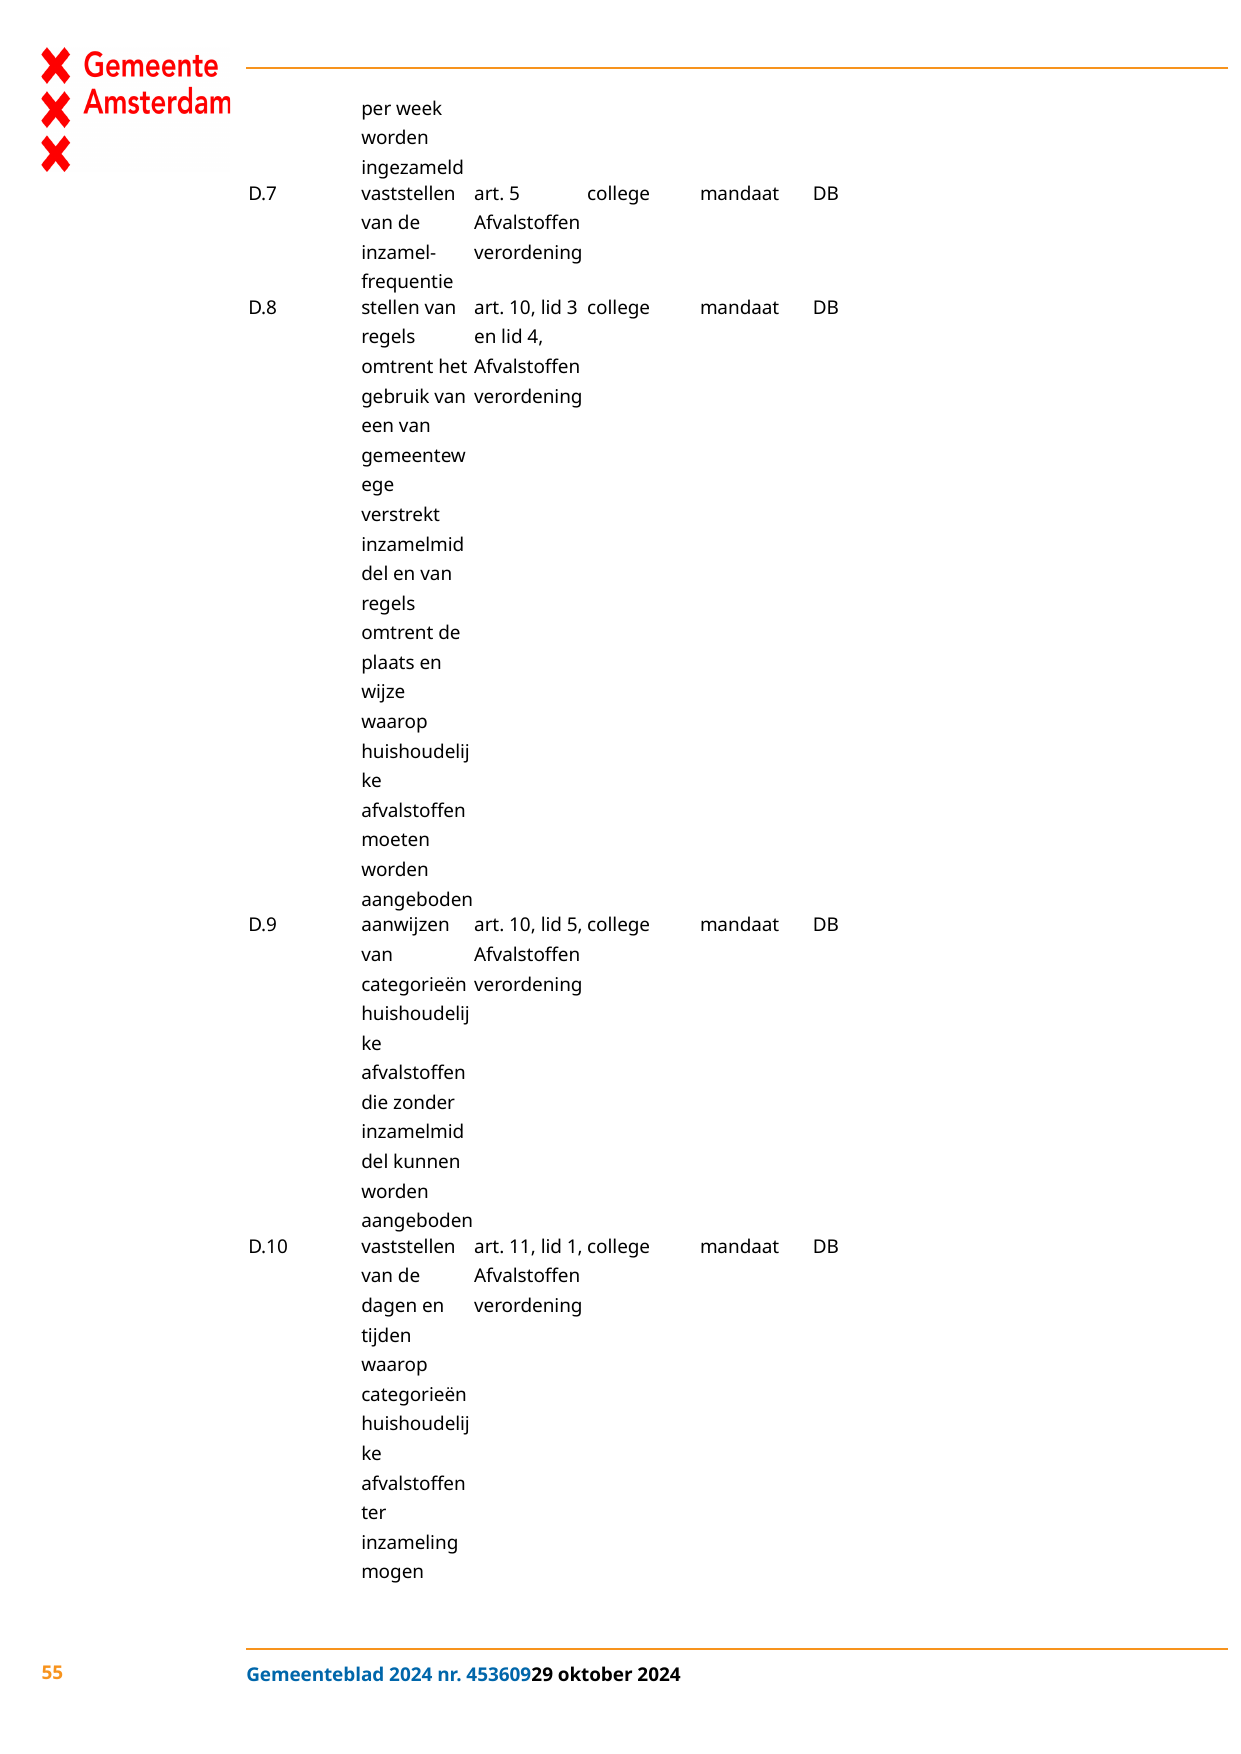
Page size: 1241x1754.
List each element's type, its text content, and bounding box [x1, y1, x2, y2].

table_cell art. 11, lid 1, Afvalstoffenverordening [474, 1233, 587, 1584]
table_cell [926, 912, 1038, 1233]
table_cell college [587, 180, 700, 294]
table_cell D.10 [248, 1233, 361, 1584]
picture [41, 47, 231, 172]
table_cell [926, 180, 1038, 294]
table_cell [700, 95, 813, 180]
table_cell DB [813, 912, 926, 1233]
table_cell college [587, 912, 700, 1233]
table_cell D.7 [248, 180, 361, 294]
table_cell college [587, 294, 700, 912]
table_cell [926, 294, 1038, 912]
table_cell art. 5 Afvalstoffenverordening [474, 180, 587, 294]
table_cell [1039, 912, 1152, 1233]
table_cell [1039, 294, 1152, 912]
table_cell DB [813, 180, 926, 294]
table_cell DB [813, 1233, 926, 1584]
table_cell art. 10, lid 3 en lid 4, Afvalstoffenverordening [474, 294, 587, 912]
table_cell mandaat [700, 294, 813, 912]
table_cell DB [813, 294, 926, 912]
table_cell vaststellen van de dagen en tijden waarop categorieën huishoudelijke afvalstoffen ter inzameling mogen [361, 1233, 474, 1584]
table_cell mandaat [700, 912, 813, 1233]
table_cell stellen van regels omtrent het gebruik van een van gemeentewege verstrekt inzamelmiddel en van regels omtrent de plaats en wijze waarop huishoudelijke afvalstoffen moeten worden aangeboden [361, 294, 474, 912]
table_cell D.8 [248, 294, 361, 912]
table_cell vaststellen van de inzamel- frequentie [361, 180, 474, 294]
table_cell mandaat [700, 180, 813, 294]
table_cell aanwijzen van categorieën huishoudelijke afvalstoffen die zonder inzamelmiddel kunnen worden aangeboden [361, 912, 474, 1233]
table_cell [813, 95, 926, 180]
table_cell [926, 95, 1038, 180]
table_cell art. 10, lid 5, Afvalstoffenverordening [474, 912, 587, 1233]
table_cell [1039, 95, 1152, 180]
table_cell [1039, 1233, 1152, 1584]
table_cell [1039, 180, 1152, 294]
table_cell [926, 1233, 1038, 1584]
table_cell [587, 95, 700, 180]
table_cell college [587, 1233, 700, 1584]
table_cell D.9 [248, 912, 361, 1233]
table_cell [474, 95, 587, 180]
table_cell per week worden ingezameld [361, 95, 474, 180]
table_cell mandaat [700, 1233, 813, 1584]
table_cell [248, 95, 361, 180]
